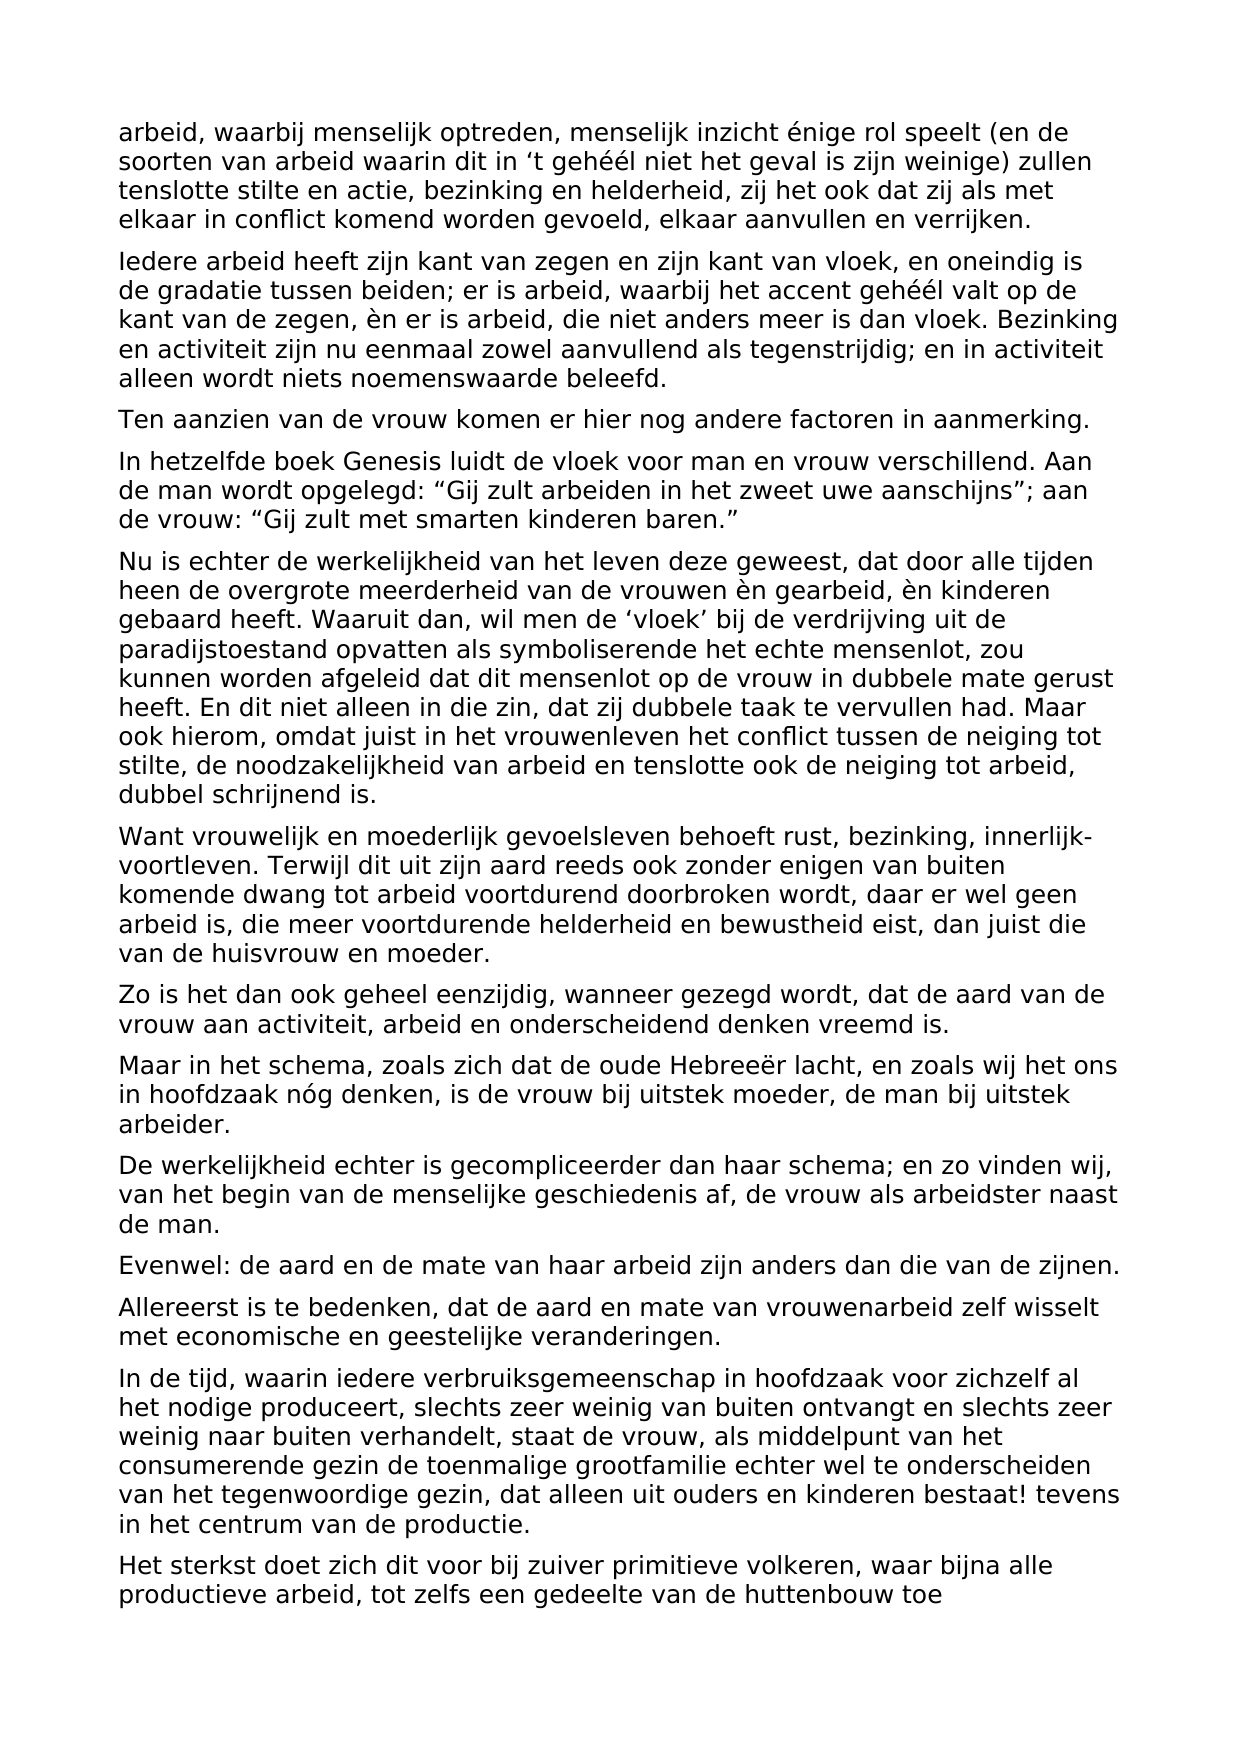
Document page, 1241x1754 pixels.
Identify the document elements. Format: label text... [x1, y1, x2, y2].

text De werkelijkheid echter is gecompliceerder dan haar schema; en zo vinden wij, van het begin van de menselijke geschiedenis af, de vrouw als arbeidster naast de man. [118, 1151, 1122, 1239]
text Want vrouwelijk en moederlijk gevoelsleven behoeft rust, bezinking, innerlijk-voortleven. Terwijl dit uit zijn aard reeds ook zonder enigen van buiten komende dwang tot arbeid voortdurend doorbroken wordt, daar er wel geen arbeid is, die meer voortdurende helderheid en bewustheid eist, dan juist die van de huisvrouw en moeder. [118, 822, 1122, 968]
text In hetzelfde boek Genesis luidt de vloek voor man en vrouw verschillend. Aan de man wordt opgelegd: “Gij zult arbeiden in het zweet uwe aanschijns”; aan de vrouw: “Gij zult met smarten kinderen baren.” [118, 447, 1122, 535]
text Iedere arbeid heeft zijn kant van zegen en zijn kant van vloek, en oneindig is de gradatie tussen beiden; er is arbeid, waarbij het accent gehéél valt op de kant van de zegen, èn er is arbeid, die niet anders meer is dan vloek. Bezinking en activiteit zijn nu eenmaal zowel aanvullend als tegenstrijdig; en in activiteit alleen wordt niets noemenswaarde beleefd. [118, 247, 1122, 393]
text Nu is echter de werkelijkheid van het leven deze geweest, dat door alle tijden heen de overgrote meerderheid van de vrouwen èn gearbeid, èn kinderen gebaard heeft. Waaruit dan, wil men de ‘vloek’ bij de verdrijving uit de paradijstoestand opvatten als symboliserende het echte mensenlot, zou kunnen worden afgeleid dat dit mensenlot op de vrouw in dubbele mate gerust heeft. En dit niet alleen in die zin, dat zij dubbele taak te vervullen had. Maar ook hierom, omdat juist in het vrouwenleven het conflict tussen de neiging tot stilte, de noodzakelijkheid van arbeid en tenslotte ook de neiging tot arbeid, dubbel schrijnend is. [118, 547, 1122, 810]
text arbeid, waarbij menselijk optreden, menselijk inzicht énige rol speelt (en de soorten van arbeid waarin dit in ‘t gehéél niet het geval is zijn weinige) zullen tenslotte stilte en actie, bezinking en helderheid, zij het ook dat zij als met elkaar in conflict komend worden gevoeld, elkaar aanvullen en verrijken. [118, 118, 1122, 235]
text Maar in het schema, zoals zich dat de oude Hebreeër lacht, en zoals wij het ons in hoofdzaak nóg denken, is de vrouw bij uitstek moeder, de man bij uitstek arbeider. [118, 1051, 1122, 1139]
text Evenwel: de aard en de mate van haar arbeid zijn anders dan die van de zijnen. [118, 1251, 1122, 1281]
text Ten aanzien van de vrouw komen er hier nog andere factoren in aanmerking. [118, 406, 1122, 435]
text Allereerst is te bedenken, dat de aard en mate van vrouwenarbeid zelf wisselt met economische en geestelijke veranderingen. [118, 1293, 1122, 1351]
text In de tijd, waarin iedere verbruiksgemeenschap in hoofdzaak voor zichzelf al het nodige produceert, slechts zeer weinig van buiten ontvangt en slechts zeer weinig naar buiten verhandelt, staat de vrouw, als middelpunt van het consumerende gezin de toenmalige grootfamilie echter wel te onderscheiden van het tegenwoordige gezin, dat alleen uit ouders en kinderen bestaat! tevens in het centrum van de productie. [118, 1364, 1122, 1539]
text Zo is het dan ook geheel eenzijdig, wanneer gezegd wordt, dat de aard van de vrouw aan activiteit, arbeid en onderscheidend denken vreemd is. [118, 981, 1122, 1039]
text Het sterkst doet zich dit voor bij zuiver primitieve volkeren, waar bijna alle productieve arbeid, tot zelfs een gedeelte van de huttenbouw toe [118, 1551, 1122, 1610]
